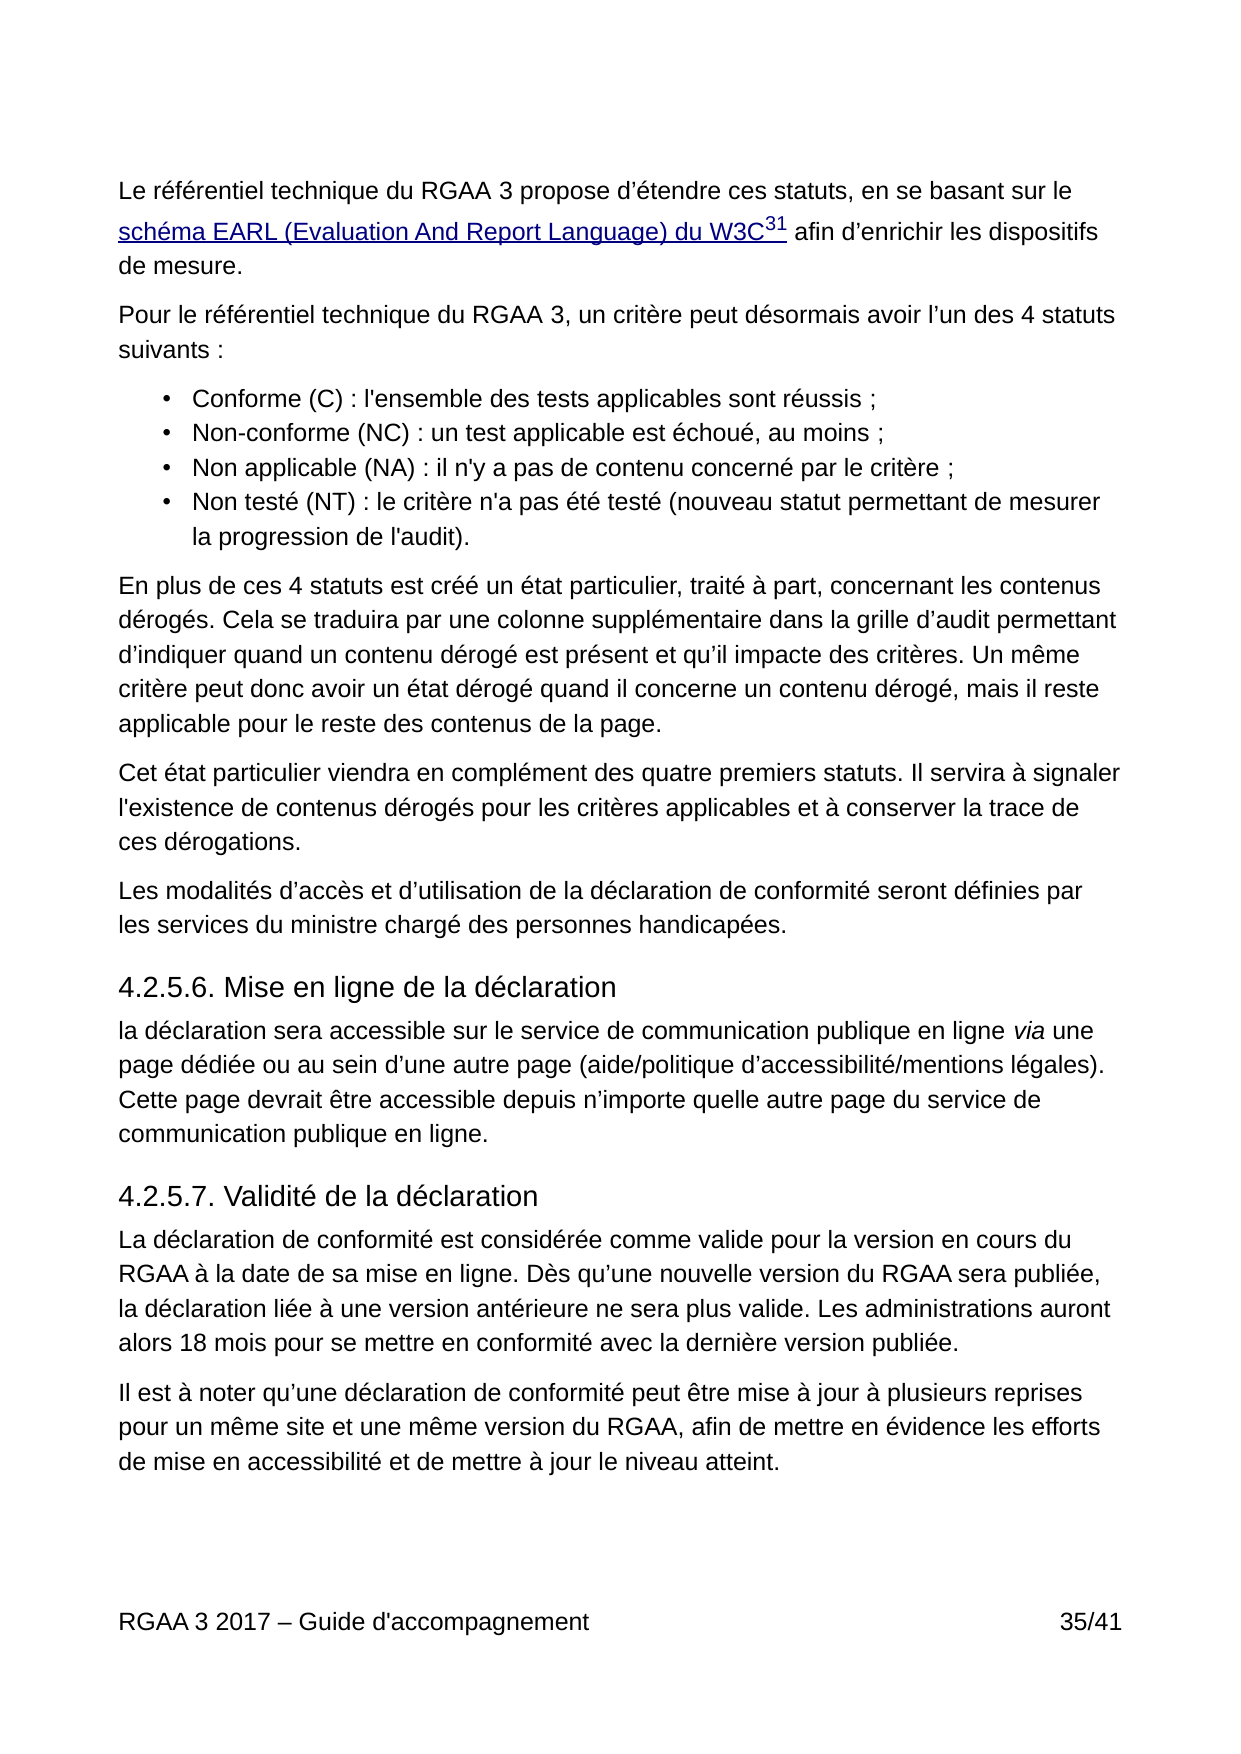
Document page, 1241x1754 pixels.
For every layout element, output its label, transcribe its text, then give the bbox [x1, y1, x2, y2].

subtitle 4.2.5.7. Validité de la déclaration [118, 1179, 1122, 1212]
text Il est à noter qu’une déclaration de conformité peut être mise à jour à plusieurs reprises pour un même site et une même version du RGAA, afin de mettre en évidence les efforts de mise en accessibilité et de mettre à jour le niveau atteint. [118, 1377, 1122, 1475]
list Non testé (NT) : le critère n'a pas été testé (nouveau statut permettant de mesurer la progression de l'audit). [162, 487, 1122, 551]
text La déclaration de conformité est considérée comme valide pour la version en cours du RGAA à la date de sa mise en ligne. Dès qu’une nouvelle version du RGAA sera publiée, la déclaration liée à une version antérieure ne sera plus valide. Les administrations auront alors 18 mois pour se mettre en conformité avec la dernière version publiée. [118, 1225, 1122, 1357]
text Le référentiel technique du RGAA 3 propose d’étendre ces statuts, en se basant sur le schéma EARL (Evaluation And Report Language) du W3C31 afin d’enrichir les dispositifs de mesure. [118, 176, 1122, 280]
text la déclaration sera accessible sur le service de communication publique en ligne via une page dédiée ou au sein d’une autre page (aide/politique d’accessibilité/mentions légales). Cette page devrait être accessible depuis n’importe quelle autre page du service de communication publique en ligne. [118, 1016, 1122, 1148]
text Pour le référentiel technique du RGAA 3, un critère peut désormais avoir l’un des 4 statuts suivants : [118, 300, 1122, 363]
list Non-conforme (NC) : un test applicable est échoué, au moins ; [162, 418, 1122, 447]
subtitle 4.2.5.6. Mise en ligne de la déclaration [118, 970, 1122, 1003]
list Non applicable (NA) : il n'y a pas de contenu concerné par le critère ; [162, 453, 1122, 482]
text En plus de ces 4 statuts est créé un état particulier, traité à part, concernant les contenus dérogés. Cela se traduira par une colonne supplémentaire dans la grille d’audit permettant d’indiquer quand un contenu dérogé est présent et qu’il impacte des critères. Un même critère peut donc avoir un état dérogé quand il concerne un contenu dérogé, mais il reste applicable pour le reste des contenus de la page. [118, 571, 1122, 738]
text Les modalités d’accès et d’utilisation de la déclaration de conformité seront définies par les services du ministre chargé des personnes handicapées. [118, 876, 1122, 939]
list Conforme (C) : l'ensemble des tests applicables sont réussis ; [162, 384, 1122, 412]
text Cet état particulier viendra en complément des quatre premiers statuts. Il servira à signaler l'existence de contenus dérogés pour les critères applicables et à conserver la trace de ces dérogations. [118, 758, 1122, 856]
